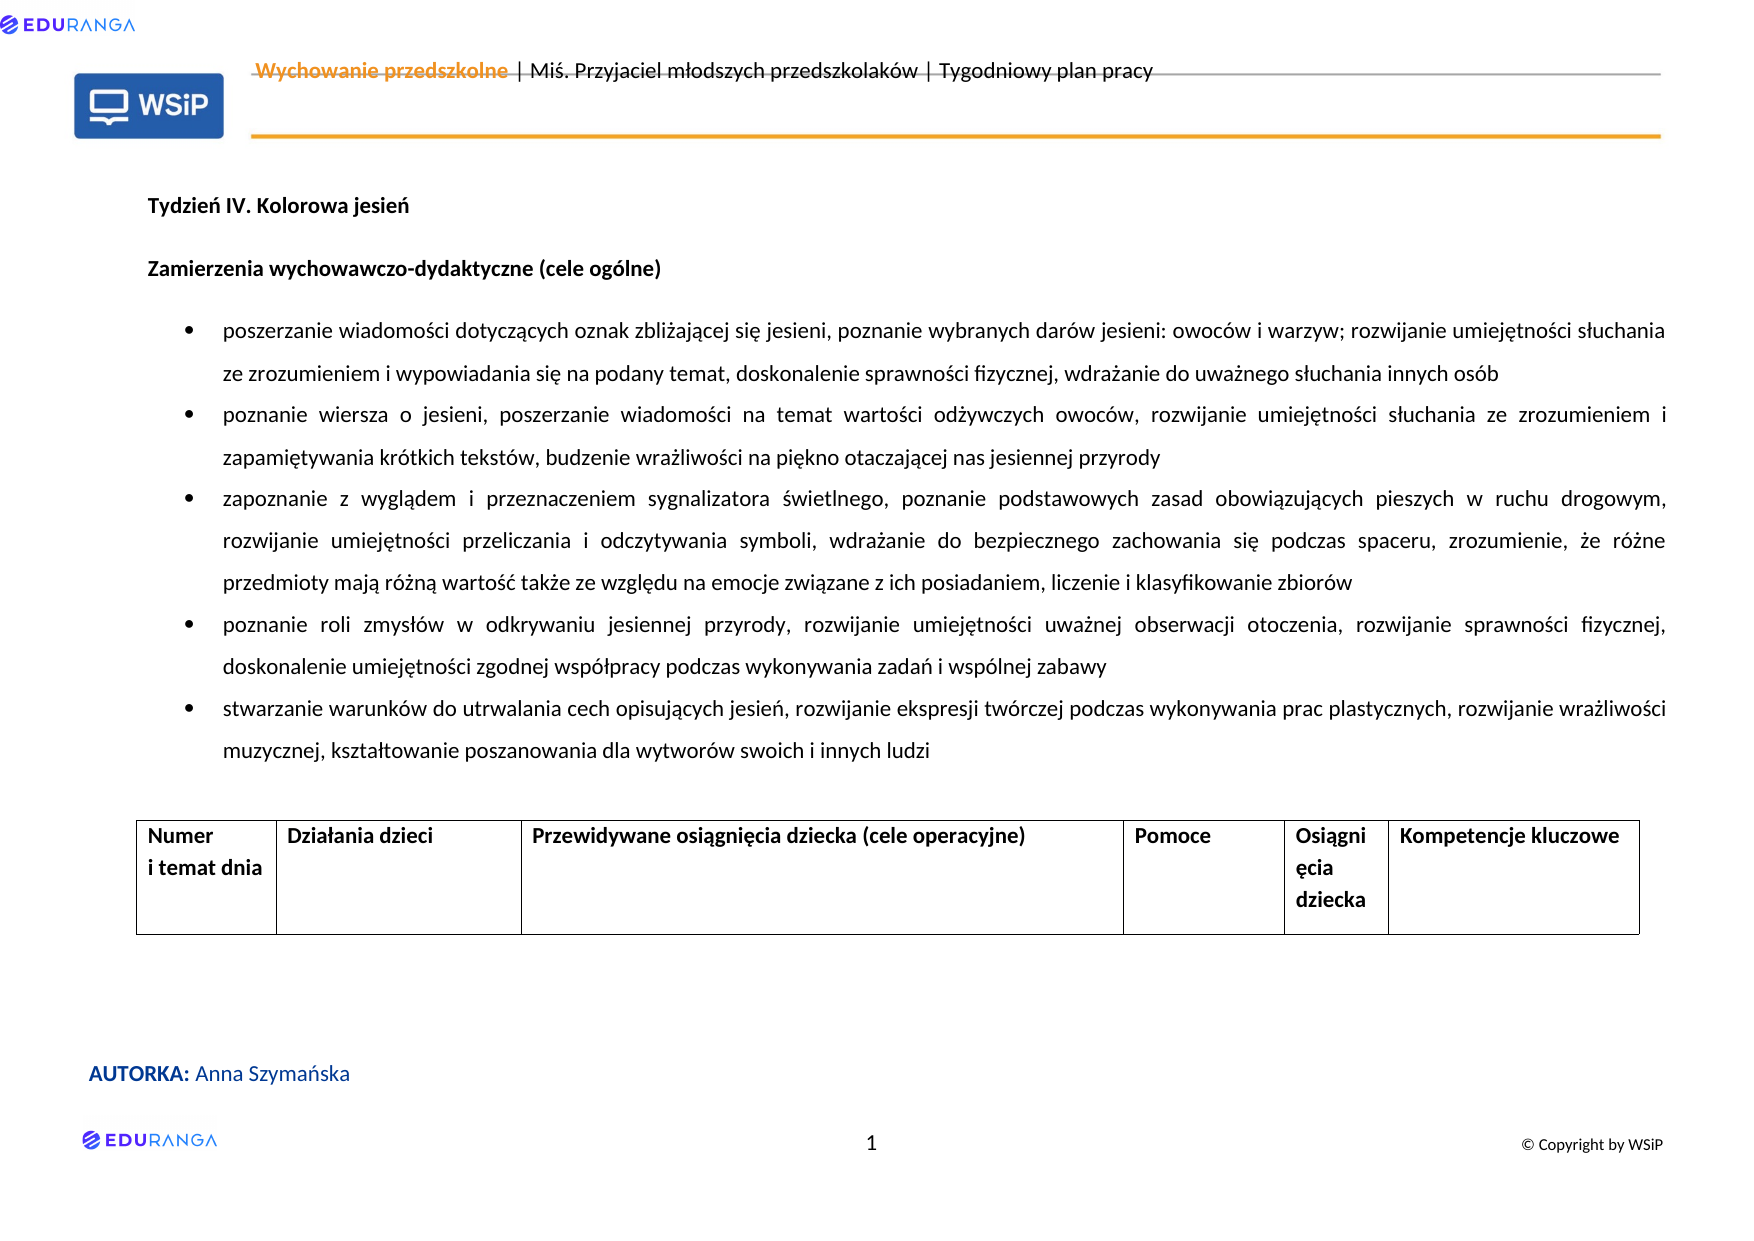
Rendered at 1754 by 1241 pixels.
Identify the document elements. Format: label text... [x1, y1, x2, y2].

picture [82, 1115, 217, 1151]
table_header Osiągnięcia dziecka [1285, 821, 1388, 934]
table_header Działania dzieci [277, 821, 521, 934]
list poznanie roli zmysłów w odkrywaniu jesiennej przyrody, rozwijanie umiejętności uważnej obserwacji otoczenia, rozwijanie sprawności fizycznej, doskonalenie umiejętności zgodnej współpracy podczas wykonywania zadań i wspólnej zabawy [185, 611, 1668, 681]
picture [0, 0, 1754, 177]
table_header Przewidywane osiągnięcia dziecka (cele operacyjne) [522, 821, 1123, 934]
list zapoznanie z wyglądem i przeznaczeniem sygnalizatora świetlnego, poznanie podstawowych zasad obowiązujących pieszych w ruchu drogowym, rozwijanie umiejętności przeliczania i odczytywania symboli, wdrażanie do bezpiecznego zachowania się podczas spaceru, zrozumienie, że różne przedmioty mają różną wartość także ze względu na emocje związane z ich posiadaniem, liczenie i klasyfikowanie zbiorów [185, 484, 1668, 597]
list poznanie wiersza o jesieni, poszerzanie wiadomości na temat wartości odżywczych owoców, rozwijanie umiejętności słuchania ze zrozumieniem i zapamiętywania krótkich tekstów, budzenie wrażliwości na piękno otaczającej nas jesiennej przyrody [185, 401, 1668, 471]
text Tydzień IV. Kolorowa jesień [148, 177, 1668, 219]
list stwarzanie warunków do utrwalania cech opisujących jesień, rozwijanie ekspresji twórczej podczas wykonywania prac plastycznych, rozwijanie wrażliwości muzycznej, kształtowanie poszanowania dla wytworów swoich i innych ludzi [185, 694, 1668, 764]
table_header Numer i temat dnia [137, 821, 276, 934]
text Zamierzenia wychowawczo-dydaktyczne (cele ogólne) [148, 254, 1668, 282]
list poszerzanie wiadomości dotyczących oznak zbliżającej się jesieni, poznanie wybranych darów jesieni: owoców i warzyw; rozwijanie umiejętności słuchania ze zrozumieniem i wypowiadania się na podany temat, doskonalenie sprawności fizycznej, wdrażanie do uważnego słuchania innych osób [185, 317, 1668, 387]
table_header Kompetencje kluczowe [1389, 821, 1639, 934]
table_header Pomoce [1124, 821, 1284, 934]
